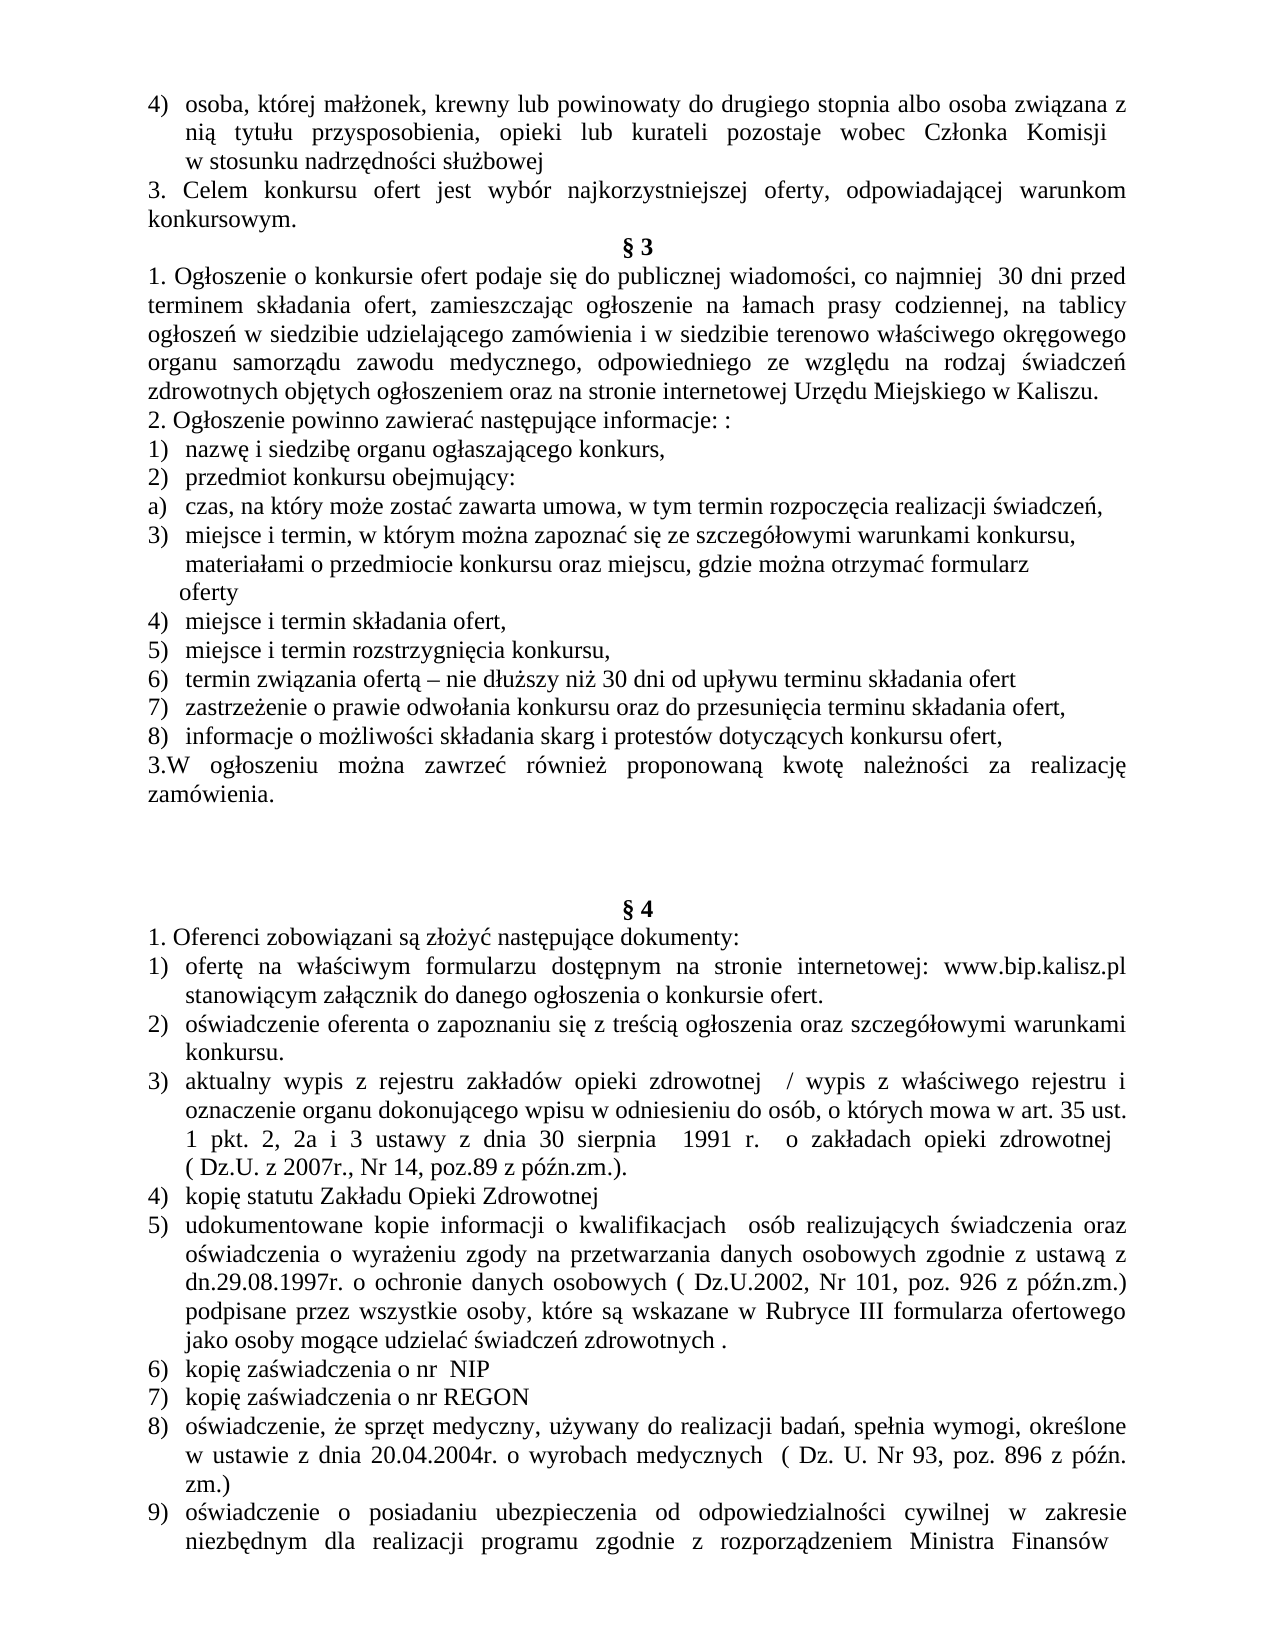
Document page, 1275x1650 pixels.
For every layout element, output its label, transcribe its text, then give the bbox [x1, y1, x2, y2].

text 3.W ogłoszeniu można zawrzeć również proponowaną kwotę należności za realizację zamówienia. [148, 750, 1127, 807]
list miejsce i termin rozstrzygnięcia konkursu, [148, 635, 1127, 664]
list oświadczenie oferenta o zapoznaniu się z treścią ogłoszenia oraz szczegółowymi warunkami konkursu. [148, 1009, 1127, 1066]
text 1. Oferenci zobowiązani są złożyć następujące dokumenty: [148, 922, 1127, 951]
list nazwę i siedzibę organu ogłaszającego konkurs, [148, 434, 1127, 462]
text 1. Ogłoszenie o konkursie ofert podaje się do publicznej wiadomości, co najmniej 30 dni przed terminem składania ofert, zamieszczając ogłoszenie na łamach prasy codziennej, na tablicy ogłoszeń w siedzibie udzielającego zamówienia i w siedzibie terenowo właściwego okręgowego organu samorządu zawodu medycznego, odpowiedniego ze względu na rodzaj świadczeń zdrowotnych objętych ogłoszeniem oraz na stronie internetowej Urzędu Miejskiego w Kaliszu. [148, 261, 1127, 405]
list termin związania ofertą – nie dłuższy niż 30 dni od upływu terminu składania ofert [148, 664, 1127, 692]
list kopię statutu Zakładu Opieki Zdrowotnej [148, 1181, 1127, 1210]
list kopię zaświadczenia o nr NIP [148, 1354, 1127, 1382]
text 2. Ogłoszenie powinno zawierać następujące informacje: : [148, 405, 1127, 434]
list ofertę na właściwym formularzu dostępnym na stronie internetowej: www.bip.kalisz.pl stanowiącym załącznik do danego ogłoszenia o konkursie ofert. [148, 951, 1127, 1009]
text oferty [148, 577, 1127, 606]
list zastrzeżenie o prawie odwołania konkursu oraz do przesunięcia terminu składania ofert, [148, 692, 1127, 721]
text § 4 [148, 894, 1127, 922]
list informacje o możliwości składania skarg i protestów dotyczących konkursu ofert, [148, 721, 1127, 750]
list czas, na który może zostać zawarta umowa, w tym termin rozpoczęcia realizacji świadczeń, [148, 491, 1127, 520]
text § 3 [148, 232, 1127, 261]
list oświadczenie, że sprzęt medyczny, używany do realizacji badań, spełnia wymogi, określone w ustawie z dnia 20.04.2004r. o wyrobach medycznych ( Dz. U. Nr 93, poz. 896 z późn. zm.) [148, 1411, 1127, 1497]
list osoba, której małżonek, krewny lub powinowaty do drugiego stopnia albo osoba związana z nią tytułu przysposobienia, opieki lub kurateli pozostaje wobec Członka Komisji w stosunku nadrzędności służbowej [148, 89, 1127, 175]
list miejsce i termin, w którym można zapoznać się ze szczegółowymi warunkami konkursu, [148, 520, 1127, 549]
list miejsce i termin składania ofert, [148, 606, 1127, 635]
list udokumentowane kopie informacji o kwalifikacjach osób realizujących świadczenia oraz oświadczenia o wyrażeniu zgody na przetwarzania danych osobowych zgodnie z ustawą z dn.29.08.1997r. o ochronie danych osobowych ( Dz.U.2002, Nr 101, poz. 926 z późn.zm.) podpisane przez wszystkie osoby, które są wskazane w Rubryce III formularza ofertowego jako osoby mogące udzielać świadczeń zdrowotnych . [148, 1210, 1127, 1354]
text materiałami o przedmiocie konkursu oraz miejscu, gdzie można otrzymać formularz [148, 549, 1127, 577]
list aktualny wypis z rejestru zakładów opieki zdrowotnej / wypis z właściwego rejestru i oznaczenie organu dokonującego wpisu w odniesieniu do osób, o których mowa w art. 35 ust. 1 pkt. 2, 2a i 3 ustawy z dnia 30 sierpnia 1991 r. o zakładach opieki zdrowotnej ( Dz.U. z 2007r., Nr 14, poz.89 z późn.zm.). [148, 1066, 1127, 1181]
text 3. Celem konkursu ofert jest wybór najkorzystniejszej oferty, odpowiadającej warunkom konkursowym. [148, 175, 1127, 232]
list oświadczenie o posiadaniu ubezpieczenia od odpowiedzialności cywilnej w zakresie niezbędnym dla realizacji programu zgodnie z rozporządzeniem Ministra Finansów [148, 1497, 1127, 1555]
list przedmiot konkursu obejmujący: [148, 462, 1127, 491]
list kopię zaświadczenia o nr REGON [148, 1382, 1127, 1411]
